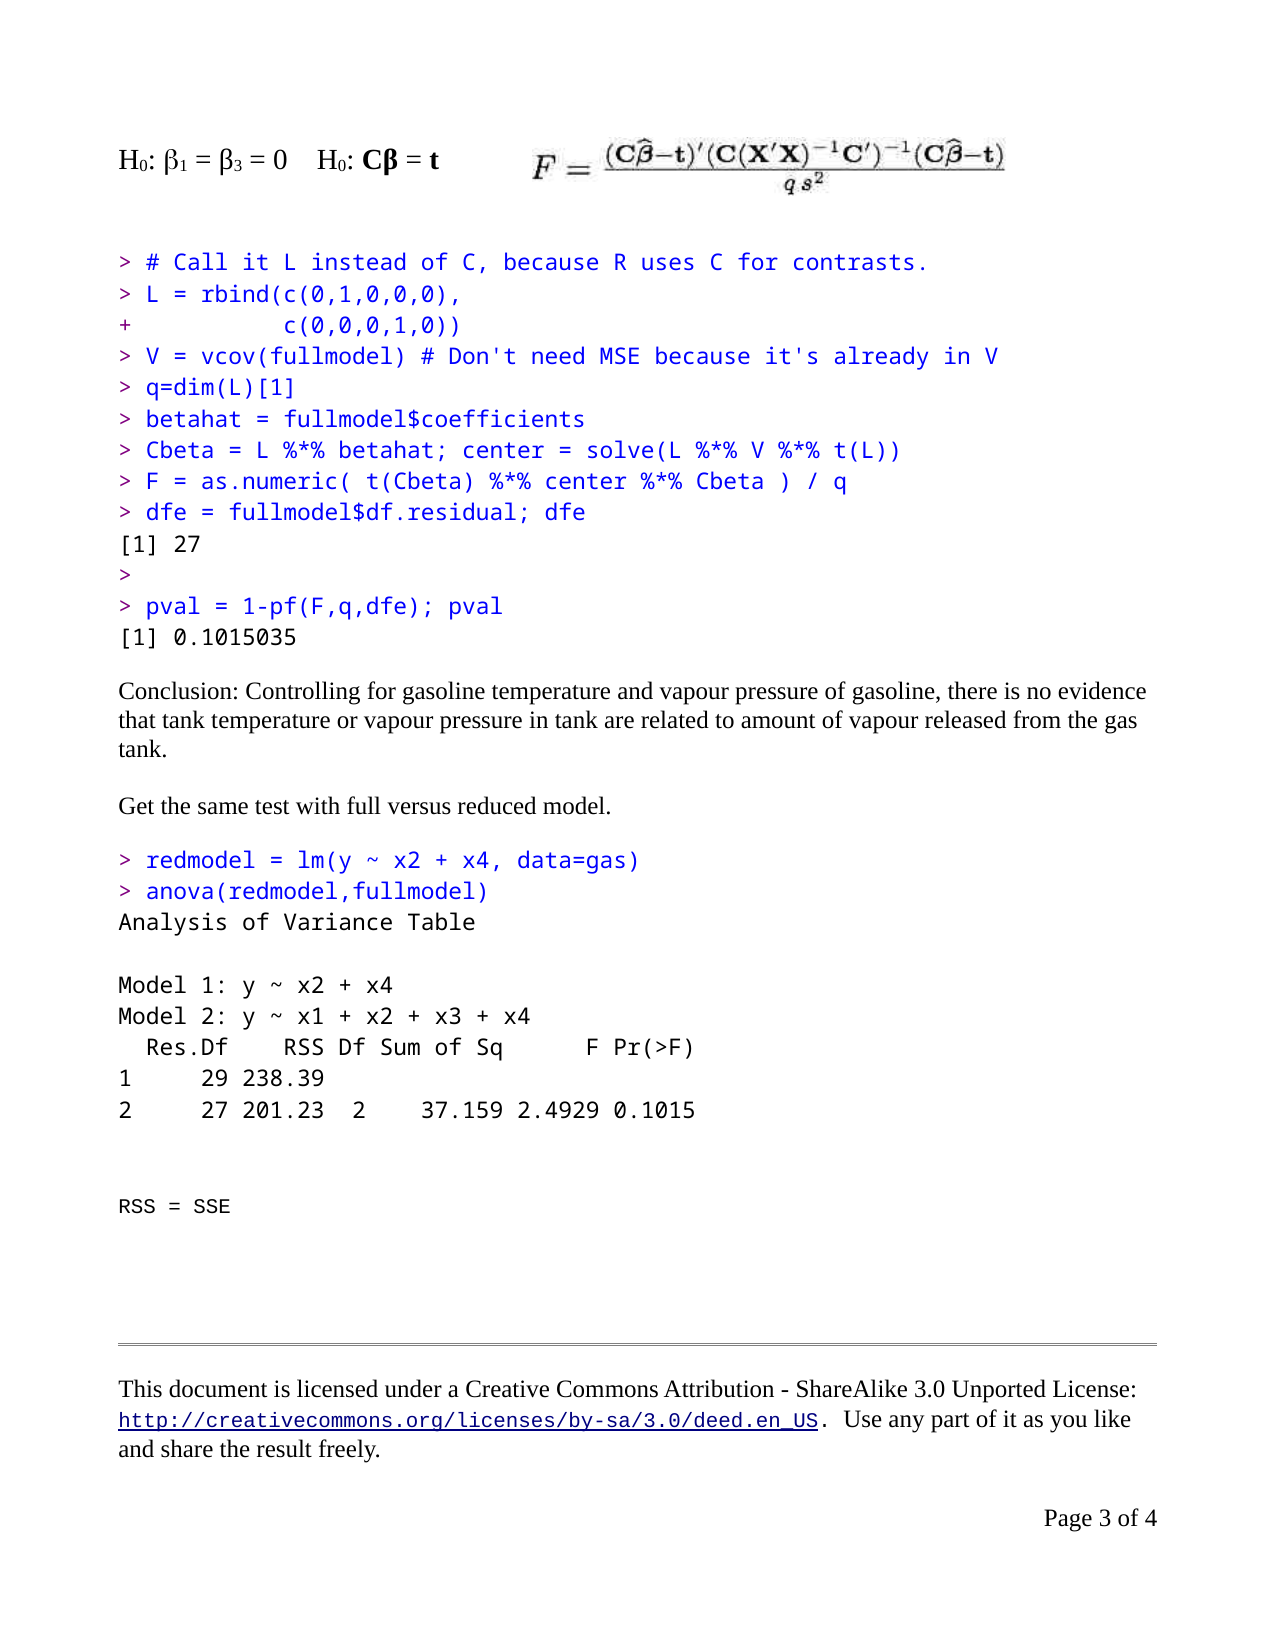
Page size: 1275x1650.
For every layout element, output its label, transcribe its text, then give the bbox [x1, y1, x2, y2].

text > L = rbind(c(0,1,0,0,0), [118, 278, 1157, 309]
text > [118, 559, 1157, 590]
text H0: β1 = β3 = 0 H0: Cβ = t [118, 142, 532, 175]
text + c(0,0,0,1,0)) [118, 309, 1157, 340]
text > dfe = fullmodel$df.residual; dfe [118, 496, 1157, 528]
text > F = as.numeric( t(Cbeta) %*% center %*% Cbeta ) / q [118, 465, 1157, 496]
text Model 1: y ~ x2 + x4 [118, 969, 1157, 1000]
text [1] 0.1015035 [118, 621, 1157, 653]
text > redmodel = lm(y ~ x2 + x4, data=gas) [118, 844, 1157, 875]
text Analysis of Variance Table [118, 906, 1157, 937]
text Get the same test with full versus reduced model. [118, 791, 1157, 820]
text > V = vcov(fullmodel) # Don't need MSE because it's already in V [118, 340, 1157, 371]
text This document is licensed under a Creative Commons Attribution - ShareAlike 3.0 Unported License: http://creativecommons.org/licenses/by-sa/3.0/deed.en_US. Use any part of it as you like and share the result freely. [118, 1374, 1160, 1462]
text > anova(redmodel,fullmodel) [118, 875, 1157, 906]
text Res.Df RSS Df Sum of Sq F Pr(>F) [118, 1031, 1157, 1062]
text Conclusion: Controlling for gasoline temperature and vapour pressure of gasoline, there is no evidence that tank temperature or vapour pressure in tank are related to amount of vapour released from the gas tank. [118, 676, 1157, 762]
text > pval = 1-pf(F,q,dfe); pval [118, 590, 1157, 621]
text [1006, 142, 1160, 175]
text 1 29 238.39 [118, 1062, 1157, 1094]
text [1] 27 [118, 528, 1157, 559]
text > betahat = fullmodel$coefficients [118, 403, 1157, 434]
text 2 27 201.23 2 37.159 2.4929 0.1015 [118, 1094, 1157, 1125]
text > Cbeta = L %*% betahat; center = solve(L %*% V %*% t(L)) [118, 434, 1157, 465]
text Model 2: y ~ x1 + x2 + x3 + x4 [118, 1000, 1157, 1031]
picture [532, 137, 1006, 196]
text > # Call it L instead of C, because R uses C for contrasts. [118, 246, 1157, 278]
text RSS = SSE [118, 1196, 1157, 1219]
text > q=dim(L)[1] [118, 371, 1157, 403]
